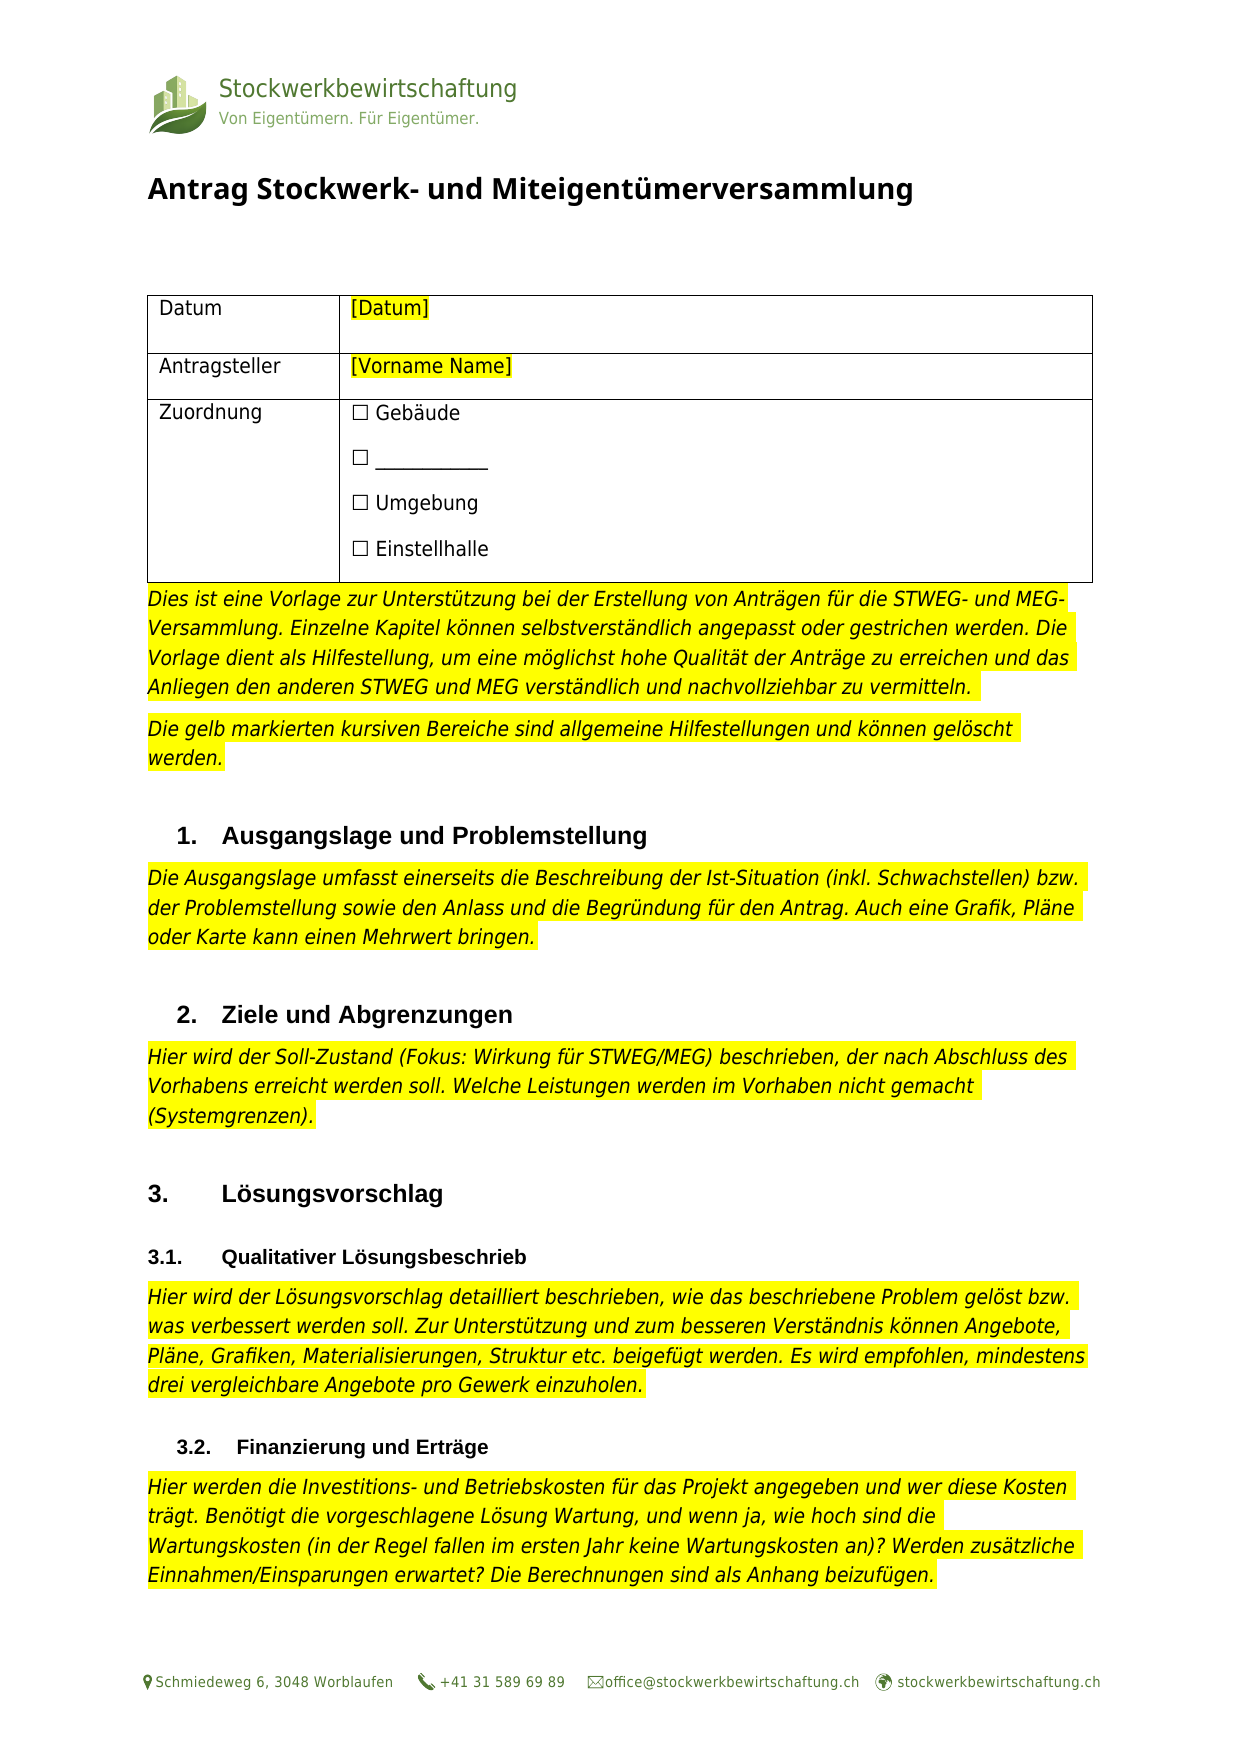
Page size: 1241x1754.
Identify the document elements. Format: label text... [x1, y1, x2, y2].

text Hier wird der Lösungsvorschlag detailliert beschrieben, wie das beschriebene Problem gelöst bzw. was verbessert werden soll. Zur Unterstützung und zum besseren Verständnis können Angebote, Pläne, Grafiken, Materialisierungen, Struktur etc. beigefügt werden. Es wird empfohlen, mindestens drei vergleichbare Angebote pro Gewerk einzuholen. [148, 1281, 1093, 1398]
picture [137, 1671, 158, 1693]
text Hier werden die Investitions- und Betriebskosten für das Projekt angegeben und wer diese Kosten trägt. Benötigt die vorgeschlagene Lösung Wartung, und wenn ja, wie hoch sind die Wartungskosten (in der Regel fallen im ersten Jahr keine Wartungskosten an)? Werden zusätzliche Einnahmen/Einsparungen erwartet? Die Berechnungen sind als Anhang beizufügen. [148, 1471, 1093, 1589]
table_cell Antragsteller [148, 354, 339, 399]
list Finanzierung und Erträge [176, 1435, 1093, 1459]
text Hier wird der Soll-Zustand (Fokus: Wirkung für STWEG/MEG) beschrieben, der nach Abschluss des Vorhabens erreicht werden soll. Welche Leistungen werden im Vorhaben nicht gemacht (Systemgrenzen). [148, 1041, 1093, 1129]
list Qualitativer Lösungsbeschrieb [148, 1245, 1093, 1269]
text Die gelb markierten kursiven Bereiche sind allgemeine Hilfestellungen und können gelöscht werden. [148, 712, 1093, 771]
text Die Ausgangslage umfasst einerseits die Beschreibung der Ist-Situation (inkl. Schwachstellen) bzw. der Problemstellung sowie den Anlass und die Begründung für den Antrag. Auch eine Grafik, Pläne oder Karte kann einen Mehrwert bringen. [148, 862, 1093, 950]
picture [148, 75, 207, 135]
list Lösungsvorschlag [148, 1178, 1093, 1208]
picture [873, 1671, 894, 1693]
table_cell Zuordnung [148, 400, 339, 582]
table_cell [Vorname Name] [340, 354, 1092, 399]
list Ziele und Abgrenzungen [176, 999, 1093, 1029]
picture [416, 1671, 437, 1692]
table_header Datum [148, 296, 339, 353]
table_cell ☐ Gebäude ☐ ____________ ☐ Umgebung ☐ Einstellhalle [340, 400, 1092, 582]
text Dies ist eine Vorlage zur Unterstützung bei der Erstellung von Anträgen für die STWEG- und MEG-Versammlung. Einzelne Kapitel können selbstverständlich angepasst oder gestrichen werden. Die Vorlage dient als Hilfestellung, um eine möglichst hohe Qualität der Anträge zu erreichen und das Anliegen den anderen STWEG und MEG verständlich und nachvollziehbar zu vermitteln. [148, 583, 1093, 701]
picture [586, 1671, 605, 1693]
text Antrag Stockwerk- und Miteigentümerversammlung [148, 168, 1093, 208]
list Ausgangslage und Problemstellung [176, 821, 1093, 850]
table_header [Datum] [340, 296, 1092, 353]
